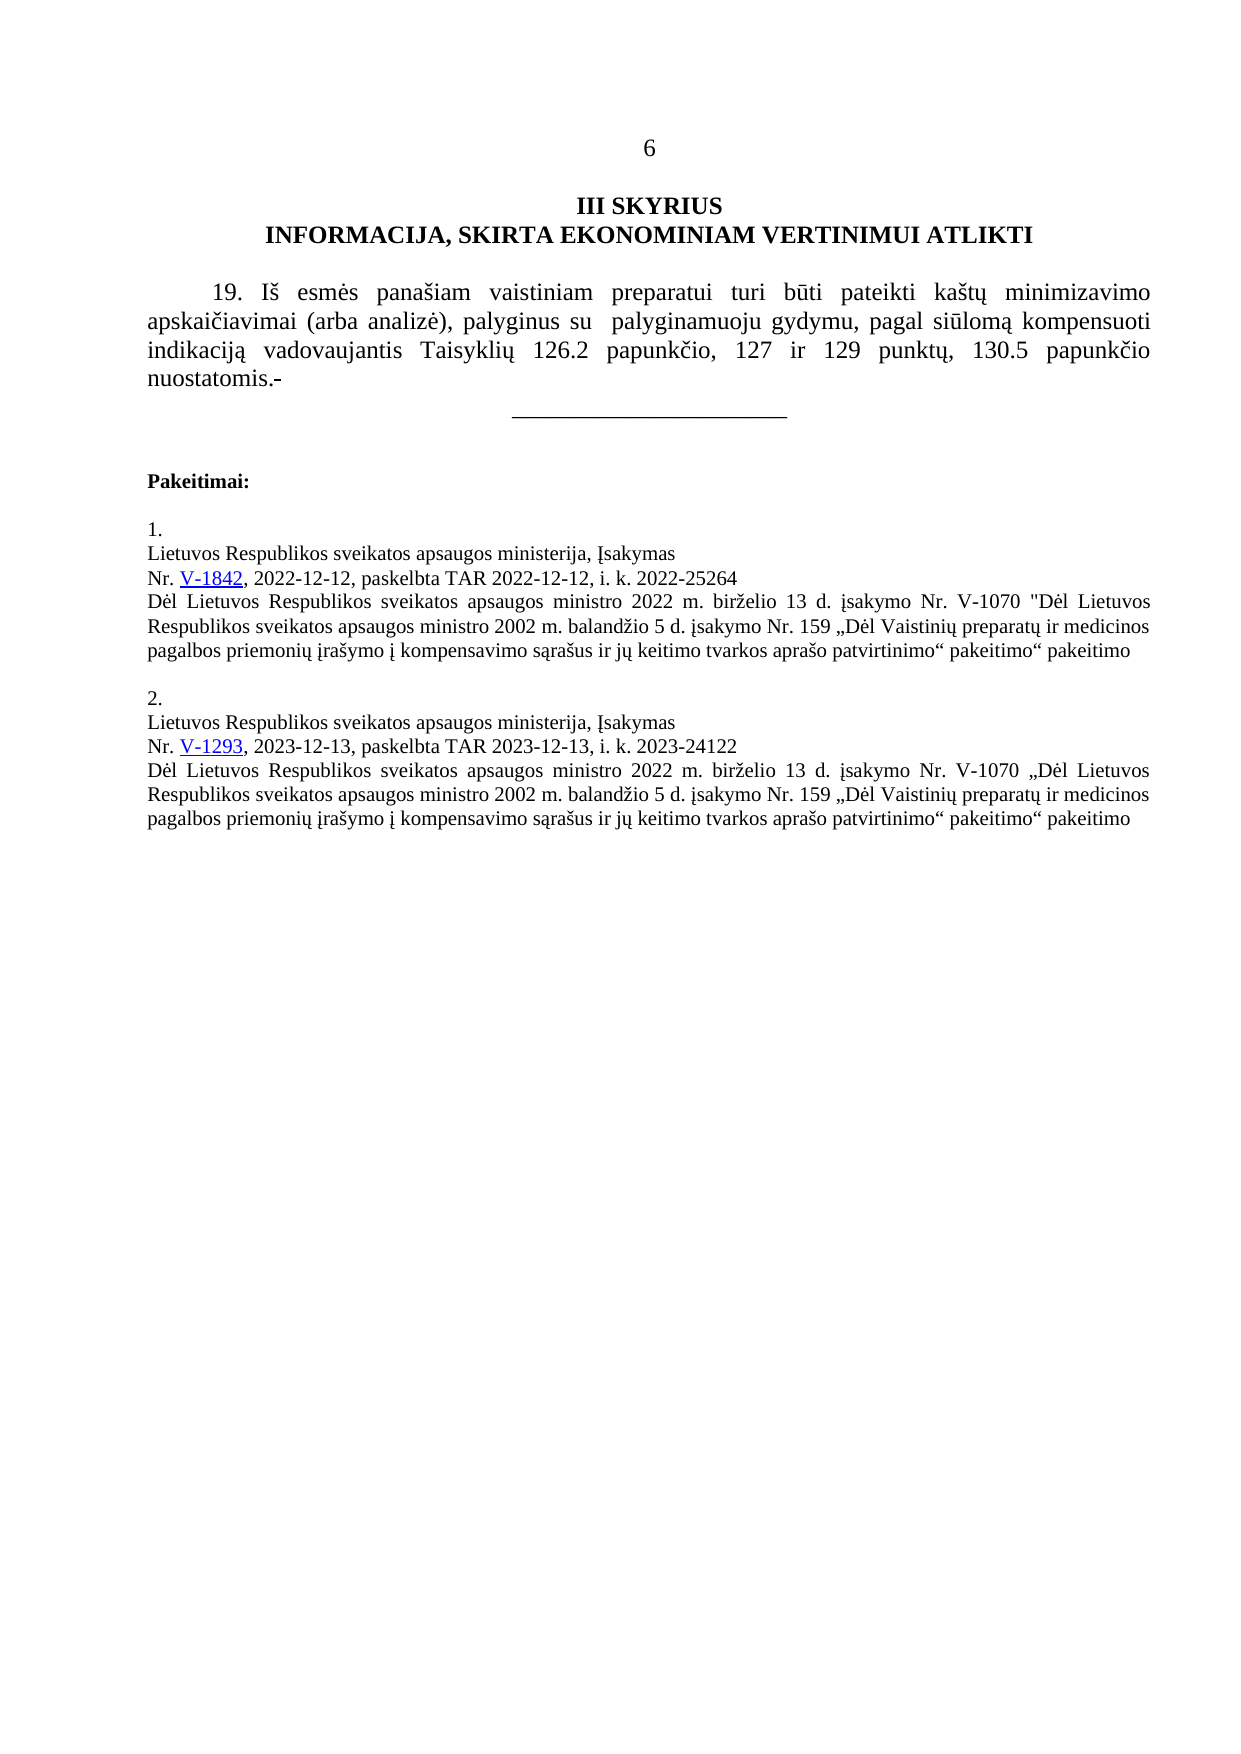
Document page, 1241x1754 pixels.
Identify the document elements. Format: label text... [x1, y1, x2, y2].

text INFORMACIJA, SKIRTA EKONOMINIAM VERTINIMUI ATLIKTI [147, 220, 1152, 248]
text Dėl Lietuvos Respublikos sveikatos apsaugos ministro 2022 m. birželio 13 d. įsakymo Nr. V-1070 "Dėl Lietuvos Respublikos sveikatos apsaugos ministro 2002 m. balandžio 5 d. įsakymo Nr. 159 „Dėl Vaistinių preparatų ir medicinos pagalbos priemonių įrašymo į kompensavimo sąrašus ir jų keitimo tvarkos aprašo patvirtinimo“ pakeitimo“ pakeitimo [147, 589, 1152, 662]
text Nr. V-1293, 2023-12-13, paskelbta TAR 2023-12-13, i. k. 2023-24122 [147, 734, 1152, 758]
text 19. Iš esmės panašiam vaistiniam preparatui turi būti pateikti kaštų minimizavimo apskaičiavimai (arba analizė), palyginus su palyginamuoju gydymu, pagal siūlomą kompensuoti indikaciją vadovaujantis Taisyklių 126.2 papunkčio, 127 ir 129 punktų, 130.5 papunkčio nuostatomis. [147, 277, 1152, 392]
text III SKYRIUS [147, 191, 1152, 220]
text Dėl Lietuvos Respublikos sveikatos apsaugos ministro 2022 m. birželio 13 d. įsakymo Nr. V-1070 „Dėl Lietuvos Respublikos sveikatos apsaugos ministro 2002 m. balandžio 5 d. įsakymo Nr. 159 „Dėl Vaistinių preparatų ir medicinos pagalbos priemonių įrašymo į kompensavimo sąrašus ir jų keitimo tvarkos aprašo patvirtinimo“ pakeitimo“ pakeitimo [147, 758, 1152, 830]
text 1. [147, 517, 1152, 541]
text Pakeitimai: [147, 469, 1152, 493]
text 2. [147, 686, 1152, 710]
text Lietuvos Respublikos sveikatos apsaugos ministerija, Įsakymas [147, 541, 1152, 565]
text Nr. V-1842, 2022-12-12, paskelbta TAR 2022-12-12, i. k. 2022-25264 [147, 565, 1152, 589]
text ______________________ [147, 392, 1152, 421]
text Lietuvos Respublikos sveikatos apsaugos ministerija, Įsakymas [147, 710, 1152, 734]
